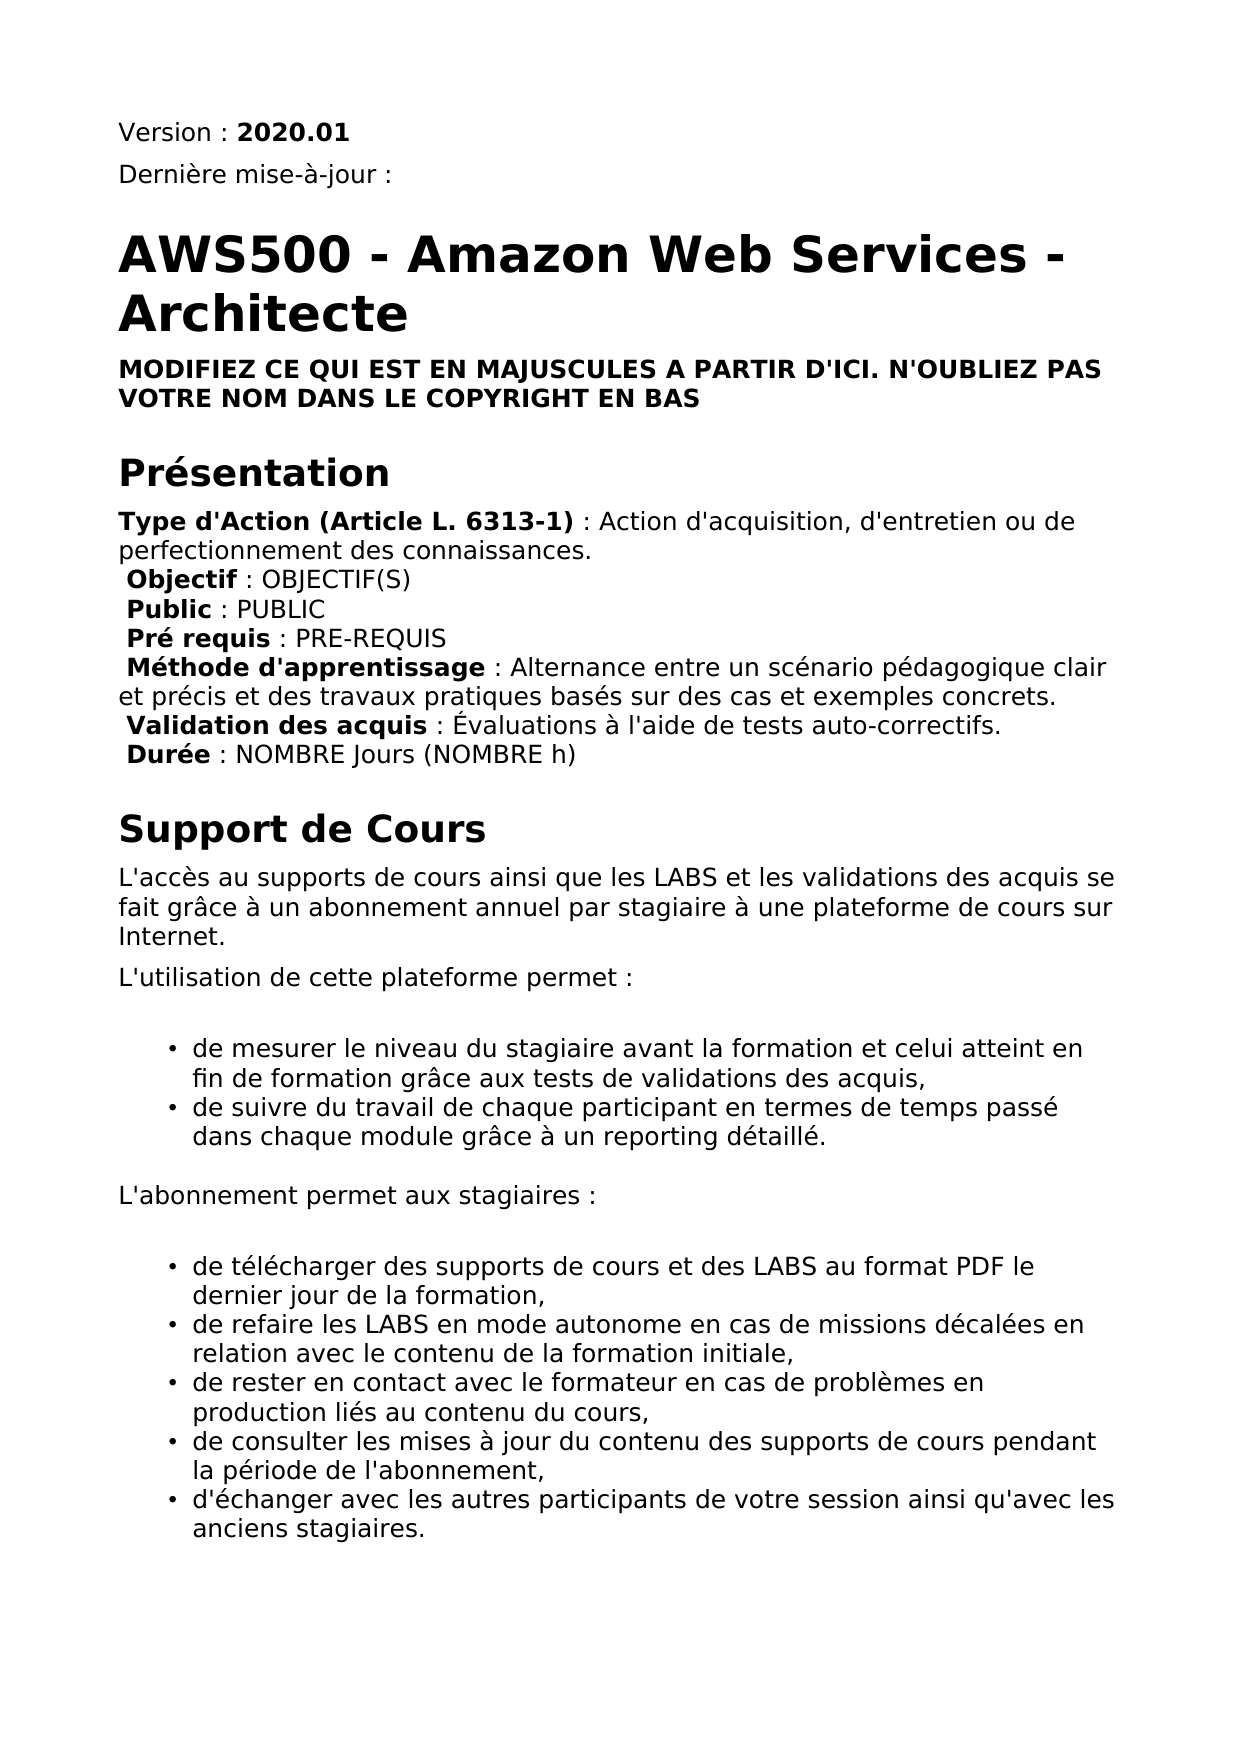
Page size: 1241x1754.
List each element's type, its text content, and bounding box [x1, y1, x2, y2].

subtitle Présentation [118, 451, 1122, 495]
text Dernière mise-à-jour : [118, 160, 1122, 189]
list de refaire les LABS en mode autonome en cas de missions décalées en relation avec le contenu de la formation initiale, [177, 1310, 1122, 1369]
list de mesurer le niveau du stagiaire avant la formation et celui atteint en fin de formation grâce aux tests de validations des acquis, [177, 1035, 1122, 1093]
list de télécharger des supports de cours et des LABS au format PDF le dernier jour de la formation, [177, 1252, 1122, 1310]
text Version : 2020.01 [118, 118, 1122, 147]
list de suivre du travail de chaque participant en termes de temps passé dans chaque module grâce à un reporting détaillé. [177, 1093, 1122, 1151]
list de rester en contact avec le formateur en cas de problèmes en production liés au contenu du cours, [177, 1369, 1122, 1427]
list de consulter les mises à jour du contenu des supports de cours pendant la période de l'abonnement, [177, 1427, 1122, 1485]
text L'accès au supports de cours ainsi que les LABS et les validations des acquis se fait grâce à un abonnement annuel par stagiaire à une plateforme de cours sur Internet. [118, 863, 1122, 951]
text L'abonnement permet aux stagiaires : [118, 1181, 1122, 1210]
text L'utilisation de cette plateforme permet : [118, 963, 1122, 993]
text MODIFIEZ CE QUI EST EN MAJUSCULES A PARTIR D'ICI. N'OUBLIEZ PAS VOTRE NOM DANS LE COPYRIGHT EN BAS [118, 355, 1122, 414]
list d'échanger avec les autres participants de votre session ainsi qu'avec les anciens stagiaires. [177, 1485, 1122, 1544]
subtitle AWS500 - Amazon Web Services - Architecte [118, 226, 1122, 343]
subtitle Support de Cours [118, 807, 1122, 851]
text Type d'Action (Article L. 6313-1) : Action d'acquisition, d'entretien ou de perfectionnement des connaissances. Objectif : OBJECTIF(S) Public : PUBLIC Pré requis : PRE-REQUIS Méthode d'apprentissage : Alternance entre un scénario pédagogique clair et précis et des travaux pratiques basés sur des cas et exemples concrets. Validation des acquis : Évaluations à l'aide de tests auto-correctifs. Durée : NOMBRE Jours (NOMBRE h) [118, 507, 1122, 770]
